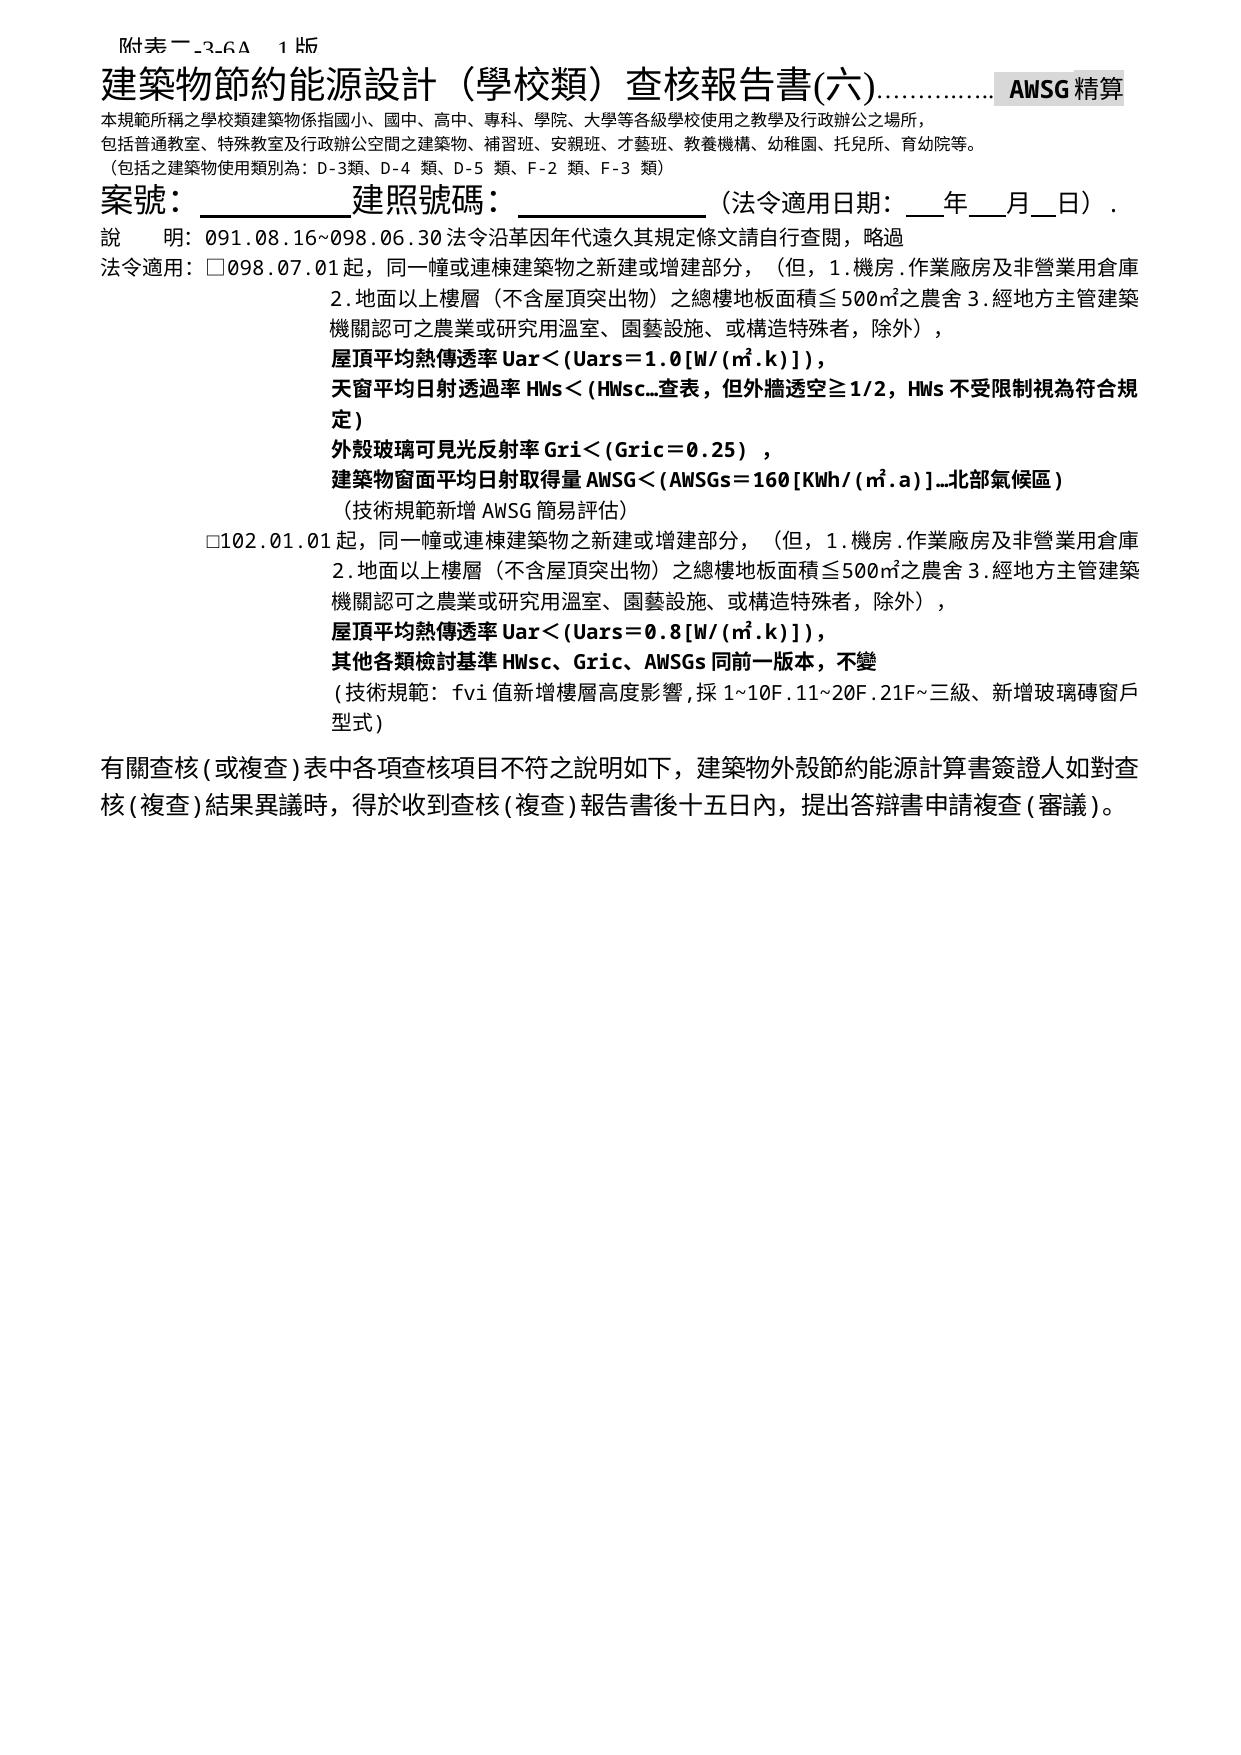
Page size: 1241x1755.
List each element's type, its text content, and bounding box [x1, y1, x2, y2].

text 說 明：091.08.16~098.06.30法令沿革因年代遠久其規定條文請自行查閱，略過 [100, 221, 1140, 252]
text 屋頂平均熱傳透率Uar＜(Uars＝1.0[W/(㎡.k)])， [332, 342, 1140, 373]
text 有關查核(或複查)表中各項查核項目不符之說明如下，建築物外殼節約能源計算書簽證人如對查核(複查)結果異議時，得於收到查核(複查)報告書後十五日內，提出答辯書申請複查(審議)。 [100, 749, 1140, 821]
text (技術規範：fvi值新增樓層高度影響,採1~10F.11~20F.21F~三級、新增玻璃磚窗戶型式) [332, 676, 1140, 736]
text （技術規範新增AWSG簡易評估） [332, 494, 1140, 524]
text 本規範所稱之學校類建築物係指國小、國中、高中、專科、學院、大學等各級學校使用之教學及行政辦公之場所， [100, 107, 1140, 131]
text 天窗平均日射透過率HWs＜(HWsc…查表，但外牆透空≧1/2，HWs不受限制視為符合規定) [332, 373, 1140, 433]
text 法令適用：□098.07.01起，同一幢或連棟建築物之新建或增建部分，（但，1.機房.作業廠房及非營業用倉庫2.地面以上樓層（不含屋頂突出物）之總樓地板面積≦500㎡之農舍3.經地方主管建築機關認可之農業或研究用溫室、園藝設施、或構造特殊者，除外）， [100, 252, 1140, 342]
text 案號： 建照號碼： （法令適用日期： 年 月 日）. [100, 179, 1140, 221]
text 包括普通教室、特殊教室及行政辦公空間之建築物、補習班、安親班、才藝班、教養機構、幼稚園、托兒所、育幼院等。 [100, 131, 1140, 155]
text 外殼玻璃可見光反射率Gri＜(Gric＝0.25) ， [332, 433, 1140, 464]
text 建築物節約能源設計（學校類）查核報告書(六)……….….. AWSG精算 [100, 65, 1140, 107]
text （包括之建築物使用類別為：D-3類、D-4 類、D-5 類、F-2 類、F-3 類） [100, 155, 1140, 179]
text [110, 20, 375, 62]
text □102.01.01起，同一幢或連棟建築物之新建或增建部分，（但，1.機房.作業廠房及非營業用倉庫2.地面以上樓層（不含屋頂突出物）之總樓地板面積≦500㎡之農舍3.經地方主管建築機關認可之農業或研究用溫室、園藝設施、或構造特殊者，除外）， [207, 524, 1140, 615]
text 屋頂平均熱傳透率Uar＜(Uars＝0.8[W/(㎡.k)])， [332, 615, 1140, 645]
text 附表二-3-6A .1版 [118, 29, 367, 53]
text 其他各類檢討基準HWsc、Gric、AWSGs同前一版本，不變 [332, 645, 1140, 676]
text 建築物窗面平均日射取得量AWSG＜(AWSGs＝160[KWh/(㎡.a)]…北部氣候區) [332, 464, 1140, 494]
